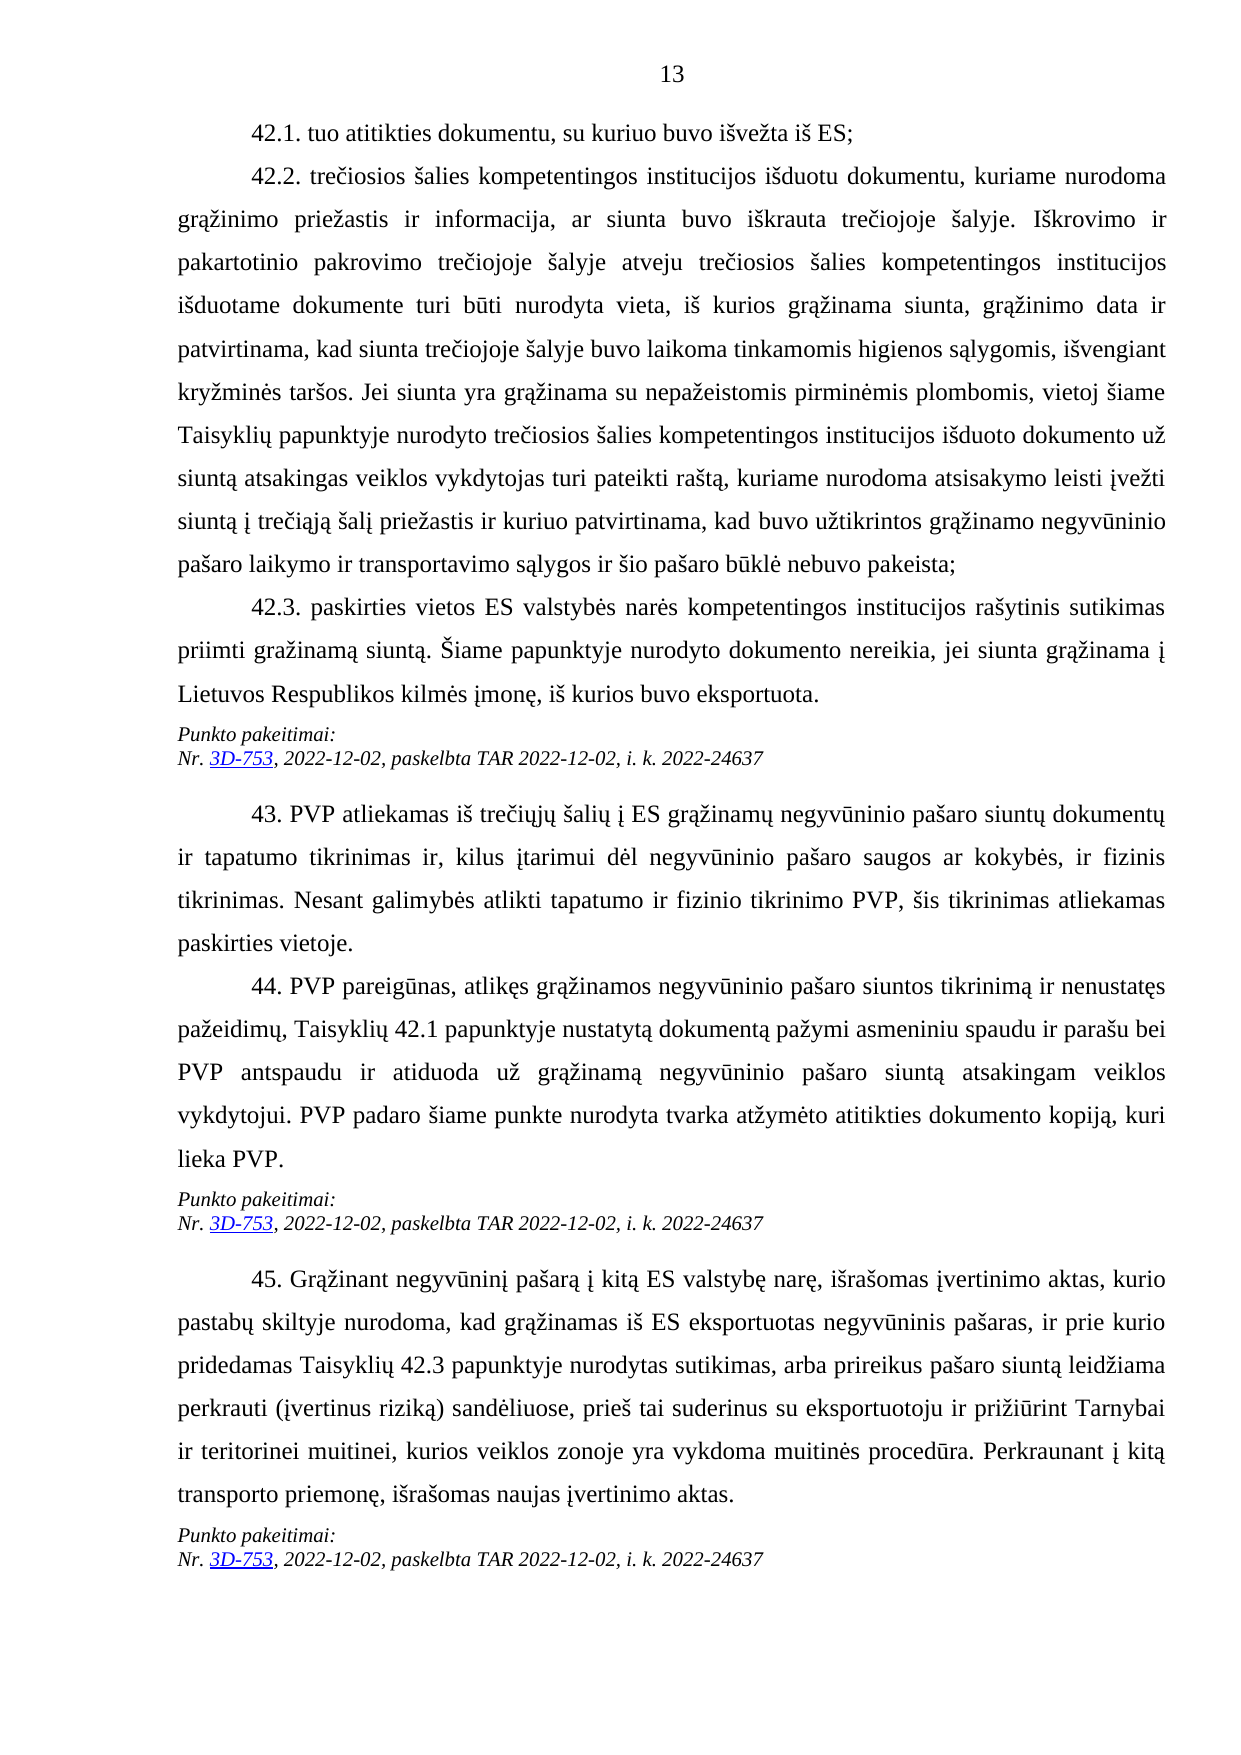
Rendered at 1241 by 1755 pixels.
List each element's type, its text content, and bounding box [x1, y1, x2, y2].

text Punkto pakeitimai: [177, 1522, 1167, 1547]
text 42.1. tuo atitikties dokumentu, su kuriuo buvo išvežta iš ES; [177, 118, 1167, 147]
text Punkto pakeitimai: [177, 1187, 1167, 1211]
text 43. PVP atliekamas iš trečiųjų šalių į ES grąžinamų negyvūninio pašaro siuntų dokumentų ir tapatumo tikrinimas ir, kilus įtarimui dėl negyvūninio pašaro saugos ar kokybės, ir fizinis tikrinimas. Nesant galimybės atlikti tapatumo ir fizinio tikrinimo PVP, šis tikrinimas atliekamas paskirties vietoje. [177, 799, 1167, 957]
text 44. PVP pareigūnas, atlikęs grąžinamos negyvūninio pašaro siuntos tikrinimą ir nenustatęs pažeidimų, Taisyklių 42.1 papunktyje nustatytą dokumentą pažymi asmeniniu spaudu ir parašu bei PVP antspaudu ir atiduoda už grąžinamą negyvūninio pašaro siuntą atsakingam veiklos vykdytojui. PVP padaro šiame punkte nurodyta tvarka atžymėto atitikties dokumento kopiją, kuri lieka PVP. [177, 971, 1167, 1172]
text 45. Grąžinant negyvūninį pašarą į kitą ES valstybę narę, išrašomas įvertinimo aktas, kurio pastabų skiltyje nurodoma, kad grąžinamas iš ES eksportuotas negyvūninis pašaras, ir prie kurio pridedamas Taisyklių 42.3 papunktyje nurodytas sutikimas, arba prireikus pašaro siuntą leidžiama perkrauti (įvertinus riziką) sandėliuose, prieš tai suderinus su eksportuotoju ir prižiūrint Tarnybai ir teritorinei muitinei, kurios veiklos zonoje yra vykdoma muitinės procedūra. Perkraunant į kitą transporto priemonę, išrašomas naujas įvertinimo aktas. [177, 1264, 1167, 1508]
text Nr. 3D-753, 2022-12-02, paskelbta TAR 2022-12-02, i. k. 2022-24637 [177, 746, 1167, 770]
text Nr. 3D-753, 2022-12-02, paskelbta TAR 2022-12-02, i. k. 2022-24637 [177, 1547, 1167, 1571]
text 42.2. trečiosios šalies kompetentingos institucijos išduotu dokumentu, kuriame nurodoma grąžinimo priežastis ir informacija, ar siunta buvo iškrauta trečiojoje šalyje. Iškrovimo ir pakartotinio pakrovimo trečiojoje šalyje atveju trečiosios šalies kompetentingos institucijos išduotame dokumente turi būti nurodyta vieta, iš kurios grąžinama siunta, grąžinimo data ir patvirtinama, kad siunta trečiojoje šalyje buvo laikoma tinkamomis higienos sąlygomis, išvengiant kryžminės taršos. Jei siunta yra grąžinama su nepažeistomis pirminėmis plombomis, vietoj šiame Taisyklių papunktyje nurodyto trečiosios šalies kompetentingos institucijos išduoto dokumento už siuntą atsakingas veiklos vykdytojas turi pateikti raštą, kuriame nurodoma atsisakymo leisti įvežti siuntą į trečiąją šalį priežastis ir kuriuo patvirtinama, kad buvo užtikrintos grąžinamo negyvūninio pašaro laikymo ir transportavimo sąlygos ir šio pašaro būklė nebuvo pakeista; [177, 161, 1167, 578]
text Punkto pakeitimai: [177, 722, 1167, 746]
text 42.3. paskirties vietos ES valstybės narės kompetentingos institucijos rašytinis sutikimas priimti gražinamą siuntą. Šiame papunktyje nurodyto dokumento nereikia, jei siunta grąžinama į Lietuvos Respublikos kilmės įmonę, iš kurios buvo eksportuota. [177, 592, 1167, 707]
text Nr. 3D-753, 2022-12-02, paskelbta TAR 2022-12-02, i. k. 2022-24637 [177, 1211, 1167, 1235]
